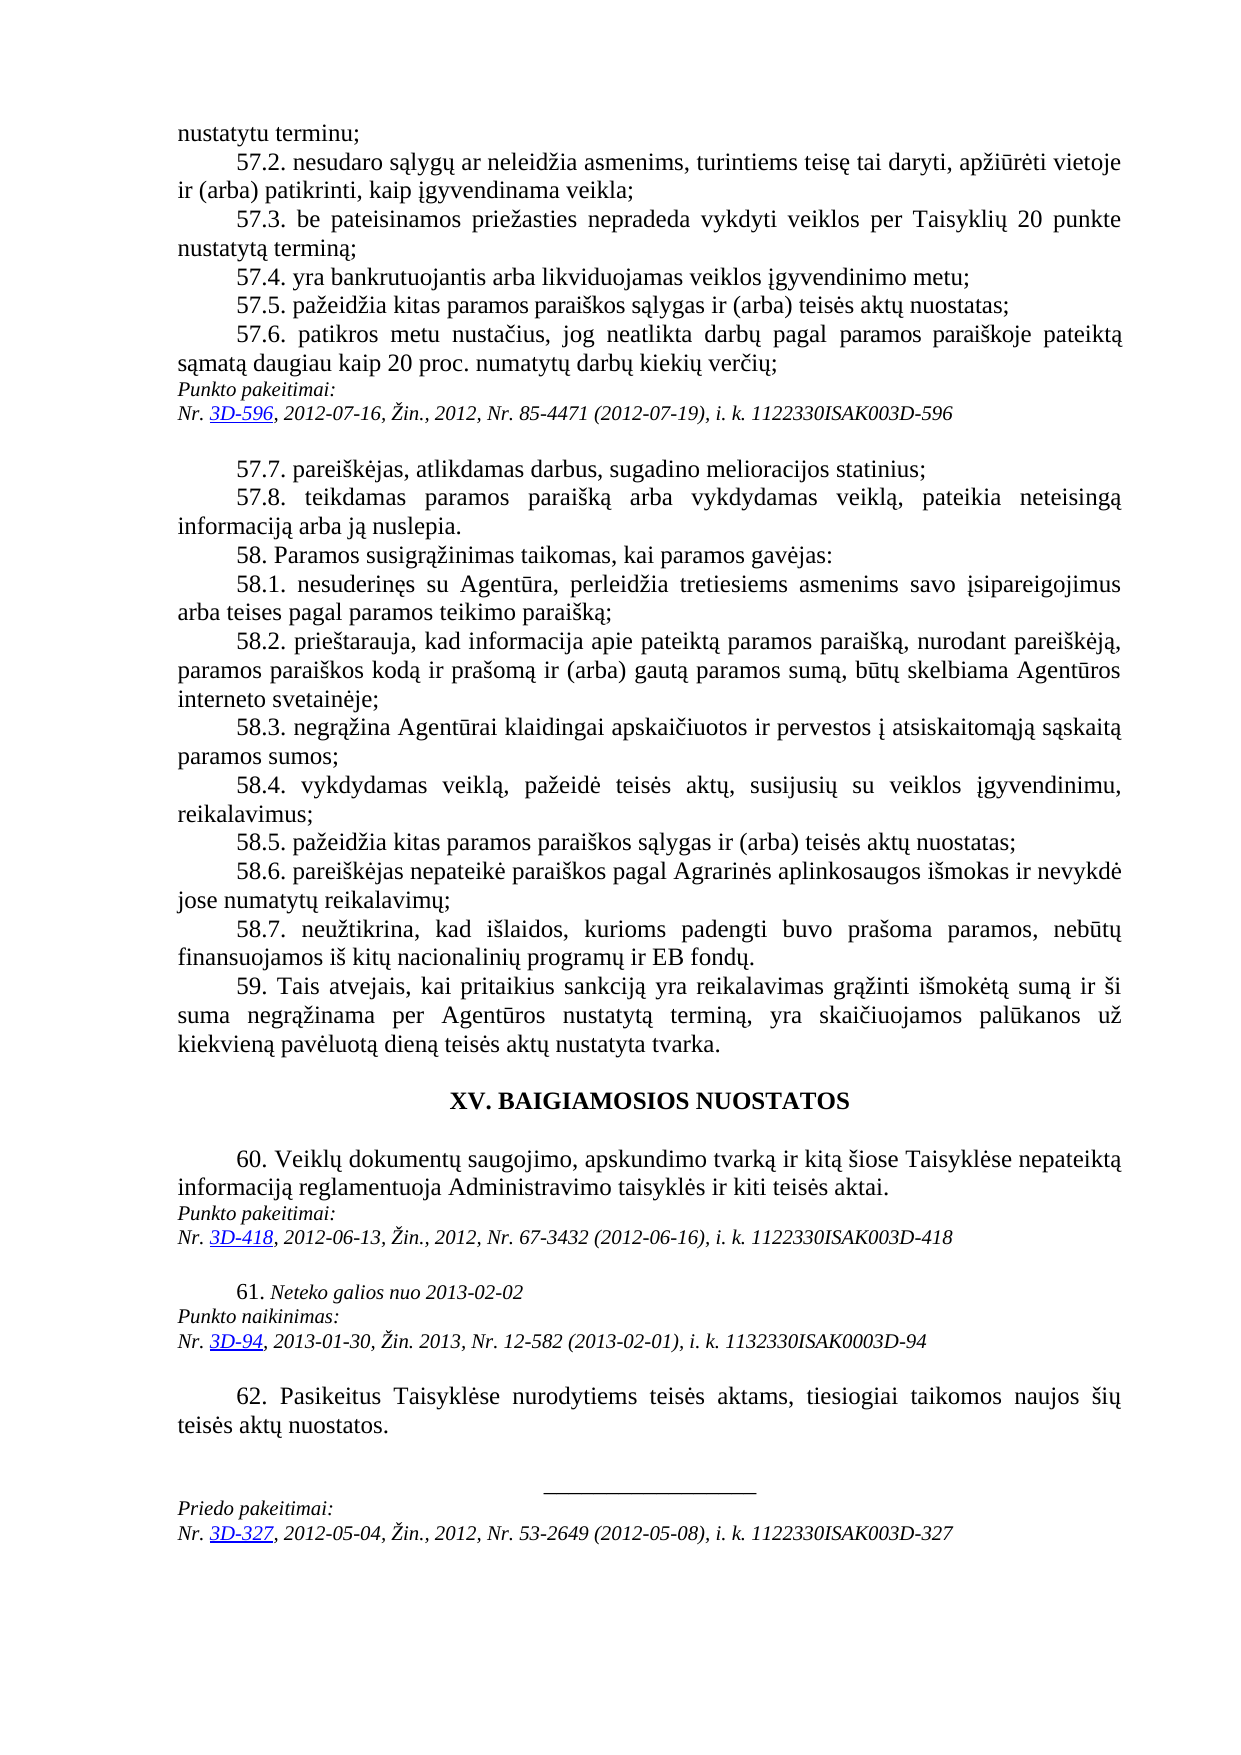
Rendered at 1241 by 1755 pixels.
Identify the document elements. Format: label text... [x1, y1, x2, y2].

text nustatytu terminu; [177, 118, 1122, 147]
text 57.5. pažeidžia kitas paramos paraiškos sąlygas ir (arba) teisės aktų nuostatas; [177, 291, 1122, 319]
text 58.7. neužtikrina, kad išlaidos, kurioms padengti buvo prašoma paramos, nebūtų finansuojamos iš kitų nacionalinių programų ir EB fondų. [177, 914, 1122, 971]
text 57.8. teikdamas paramos paraišką arba vykdydamas veiklą, pateikia neteisingą informaciją arba ją nuslepia. [177, 482, 1122, 540]
text 58.4. vykdydamas veiklą, pažeidė teisės aktų, susijusių su veiklos įgyvendinimu, reikalavimus; [177, 770, 1122, 827]
text 58.5. pažeidžia kitas paramos paraiškos sąlygas ir (arba) teisės aktų nuostatas; [177, 827, 1122, 856]
text Nr. 3D-596, 2012-07-16, Žin., 2012, Nr. 85-4471 (2012-07-19), i. k. 1122330ISAK003D-596 [177, 401, 1122, 425]
text 58. Paramos susigrąžinimas taikomas, kai paramos gavėjas: [177, 540, 1122, 569]
text Nr. 3D-94, 2013-01-30, Žin. 2013, Nr. 12-582 (2013-02-01), i. k. 1132330ISAK0003D-94 [177, 1328, 1122, 1353]
text Nr. 3D-418, 2012-06-13, Žin., 2012, Nr. 67-3432 (2012-06-16), i. k. 1122330ISAK003D-418 [177, 1225, 1122, 1249]
text _________________ [177, 1468, 1122, 1496]
text 61. Neteko galios nuo 2013-02-02 [177, 1278, 1122, 1304]
text Priedo pakeitimai: [177, 1496, 1122, 1520]
text 57.6. patikros metu nustačius, jog neatlikta darbų pagal paramos paraiškoje pateiktą sąmatą daugiau kaip 20 proc. numatytų darbų kiekių verčių; [177, 319, 1122, 377]
text 58.6. pareiškėjas nepateikė paraiškos pagal Agrarinės aplinkosaugos išmokas ir nevykdė jose numatytų reikalavimų; [177, 856, 1122, 914]
text 57.7. pareiškėjas, atlikdamas darbus, sugadino melioracijos statinius; [177, 454, 1122, 482]
text 59. Tais atvejais, kai pritaikius sankciją yra reikalavimas grąžinti išmokėtą sumą ir ši suma negrąžinama per Agentūros nustatytą terminą, yra skaičiuojamos palūkanos už kiekvieną pavėluotą dieną teisės aktų nustatyta tvarka. [177, 971, 1122, 1057]
text XV. BAIGIAMOSIOS NUOSTATOS [177, 1086, 1122, 1115]
text 57.3. be pateisinamos priežasties nepradeda vykdyti veiklos per Taisyklių 20 punkte nustatytą terminą; [177, 204, 1122, 262]
text 58.3. negrąžina Agentūrai klaidingai apskaičiuotos ir pervestos į atsiskaitomąją sąskaitą paramos sumos; [177, 712, 1122, 770]
text 58.2. prieštarauja, kad informacija apie pateiktą paramos paraišką, nurodant pareiškėją, paramos paraiškos kodą ir prašomą ir (arba) gautą paramos sumą, būtų skelbiama Agentūros interneto svetainėje; [177, 626, 1122, 712]
text 62. Pasikeitus Taisyklėse nurodytiems teisės aktams, tiesiogiai taikomos naujos šių teisės aktų nuostatos. [177, 1381, 1122, 1439]
text 60. Veiklų dokumentų saugojimo, apskundimo tvarką ir kitą šiose Taisyklėse nepateiktą informaciją reglamentuoja Administravimo taisyklės ir kiti teisės aktai. [177, 1144, 1122, 1201]
text 57.4. yra bankrutuojantis arba likviduojamas veiklos įgyvendinimo metu; [177, 262, 1122, 291]
text Nr. 3D-327, 2012-05-04, Žin., 2012, Nr. 53-2649 (2012-05-08), i. k. 1122330ISAK003D-327 [177, 1520, 1122, 1544]
text Punkto pakeitimai: [177, 1201, 1122, 1225]
text Punkto naikinimas: [177, 1304, 1122, 1328]
text 57.2. nesudaro sąlygų ar neleidžia asmenims, turintiems teisę tai daryti, apžiūrėti vietoje ir (arba) patikrinti, kaip įgyvendinama veikla; [177, 147, 1122, 204]
text 58.1. nesuderinęs su Agentūra, perleidžia tretiesiems asmenims savo įsipareigojimus arba teises pagal paramos teikimo paraišką; [177, 569, 1122, 626]
text Punkto pakeitimai: [177, 377, 1122, 401]
